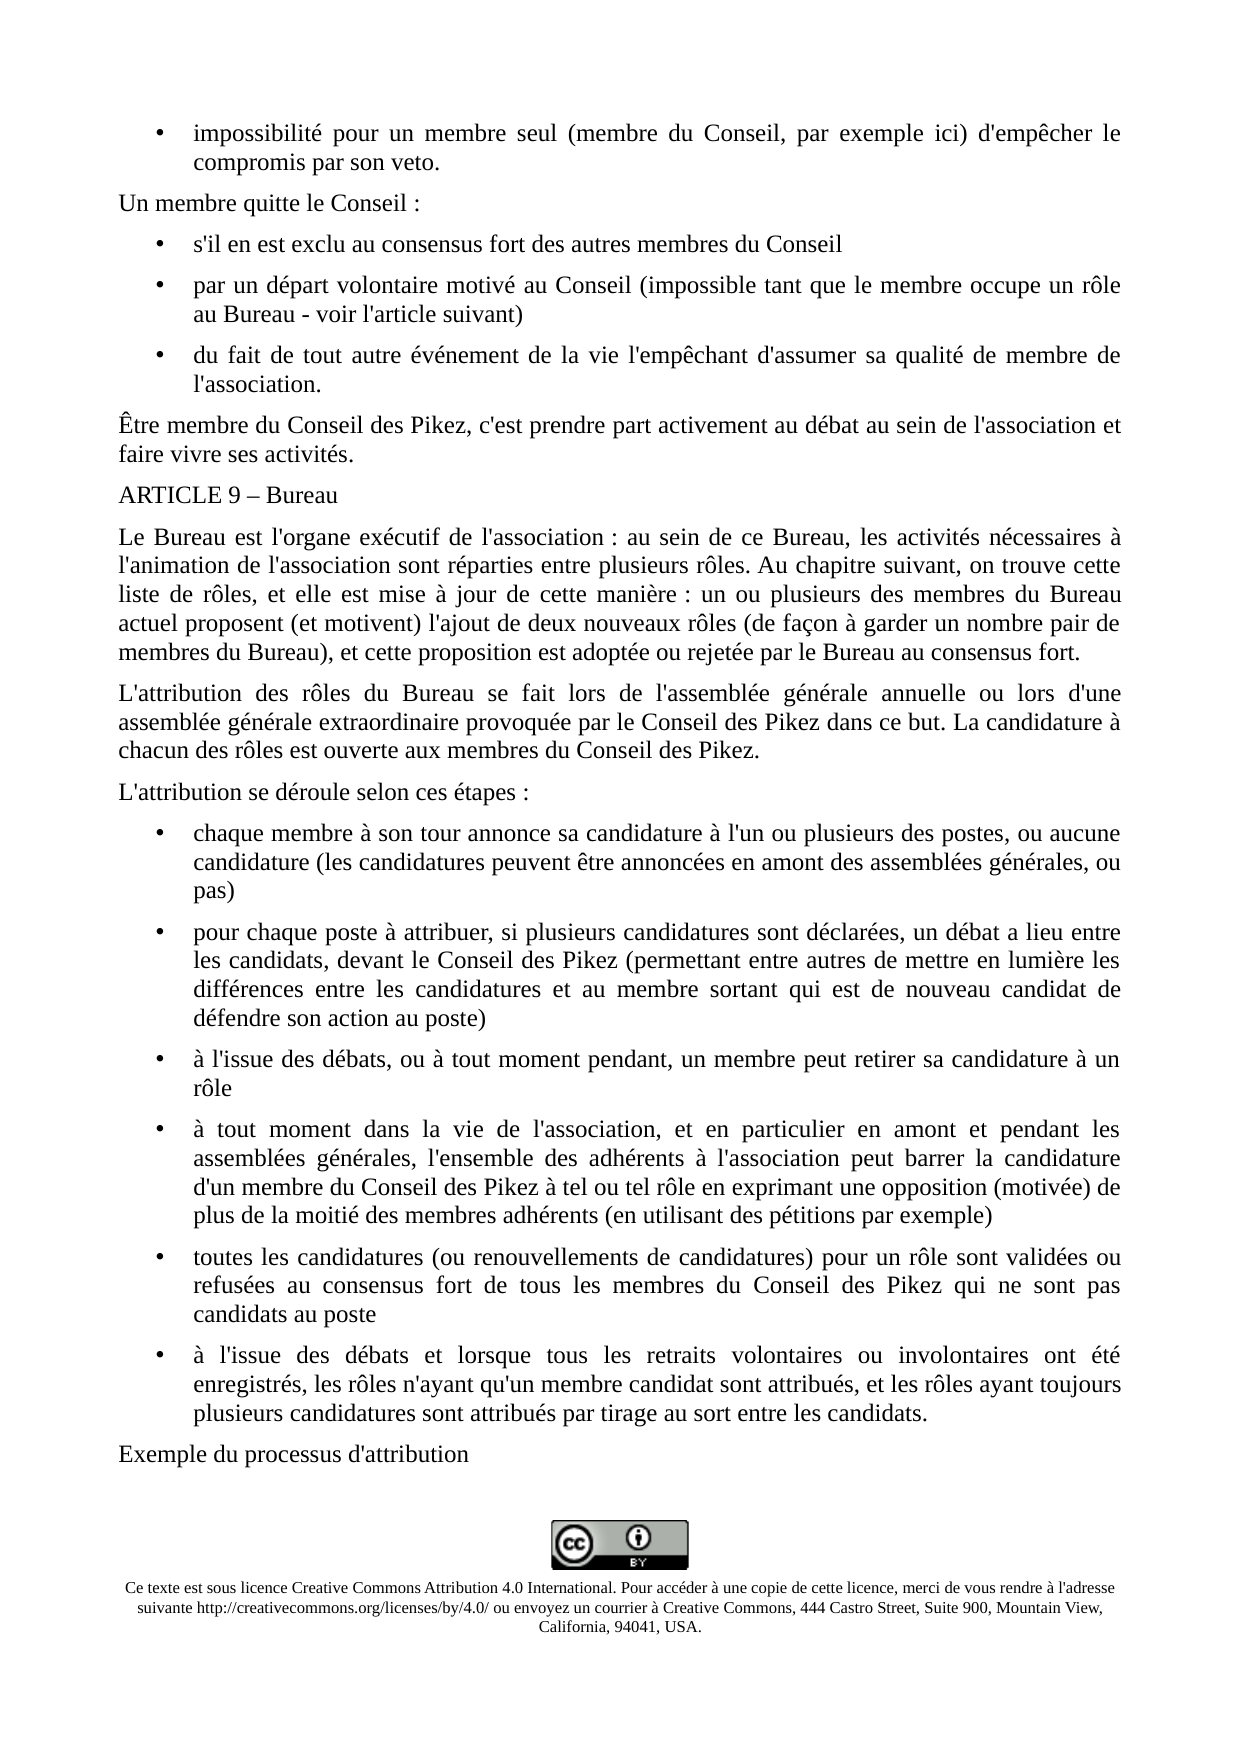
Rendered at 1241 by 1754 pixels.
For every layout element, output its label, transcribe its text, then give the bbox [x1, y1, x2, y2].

list toutes les candidatures (ou renouvellements de candidatures) pour un rôle sont validées ou refusées au consensus fort de tous les membres du Conseil des Pikez qui ne sont pas candidats au poste [156, 1242, 1122, 1328]
picture [551, 1520, 689, 1570]
list à l'issue des débats et lorsque tous les retraits volontaires ou involontaires ont été enregistrés, les rôles n'ayant qu'un membre candidat sont attribués, et les rôles ayant toujours plusieurs candidatures sont attribués par tirage au sort entre les candidats. [156, 1341, 1122, 1427]
text Un membre quitte le Conseil : [118, 188, 1122, 217]
list par un départ volontaire motivé au Conseil (impossible tant que le membre occupe un rôle au Bureau - voir l'article suivant) [156, 271, 1122, 328]
list pour chaque poste à attribuer, si plusieurs candidatures sont déclarées, un débat a lieu entre les candidats, devant le Conseil des Pikez (permettant entre autres de mettre en lumière les différences entre les candidatures et au membre sortant qui est de nouveau candidat de défendre son action au poste) [156, 917, 1122, 1032]
list à tout moment dans la vie de l'association, et en particulier en amont et pendant les assemblées générales, l'ensemble des adhérents à l'association peut barrer la candidature d'un membre du Conseil des Pikez à tel ou tel rôle en exprimant une opposition (motivée) de plus de la moitié des membres adhérents (en utilisant des pétitions par exemple) [156, 1114, 1122, 1229]
text Être membre du Conseil des Pikez, c'est prendre part activement au débat au sein de l'association et faire vivre ses activités. [118, 411, 1122, 468]
list impossibilité pour un membre seul (membre du Conseil, par exemple ici) d'empêcher le compromis par son veto. [156, 118, 1122, 176]
list chaque membre à son tour annonce sa candidature à l'un ou plusieurs des postes, ou aucune candidature (les candidatures peuvent être annoncées en amont des assemblées générales, ou pas) [156, 818, 1122, 904]
text Exemple du processus d'attribution [118, 1439, 1122, 1468]
list s'il en est exclu au consensus fort des autres membres du Conseil [156, 229, 1122, 258]
text L'attribution se déroule selon ces étapes : [118, 777, 1122, 806]
text Le Bureau est l'organe exécutif de l'association : au sein de ce Bureau, les activités nécessaires à l'animation de l'association sont réparties entre plusieurs rôles. Au chapitre suivant, on trouve cette liste de rôles, et elle est mise à jour de cette manière : un ou plusieurs des membres du Bureau actuel proposent (et motivent) l'ajout de deux nouveaux rôles (de façon à garder un nombre pair de membres du Bureau), et cette proposition est adoptée ou rejetée par le Bureau au consensus fort. [118, 522, 1122, 666]
text ARTICLE 9 – Bureau [118, 481, 1122, 509]
list du fait de tout autre événement de la vie l'empêchant d'assumer sa qualité de membre de l'association. [156, 341, 1122, 398]
text L'attribution des rôles du Bureau se fait lors de l'assemblée générale annuelle ou lors d'une assemblée générale extraordinaire provoquée par le Conseil des Pikez dans ce but. La candidature à chacun des rôles est ouverte aux membres du Conseil des Pikez. [118, 678, 1122, 764]
list à l'issue des débats, ou à tout moment pendant, un membre peut retirer sa candidature à un rôle [156, 1044, 1122, 1102]
